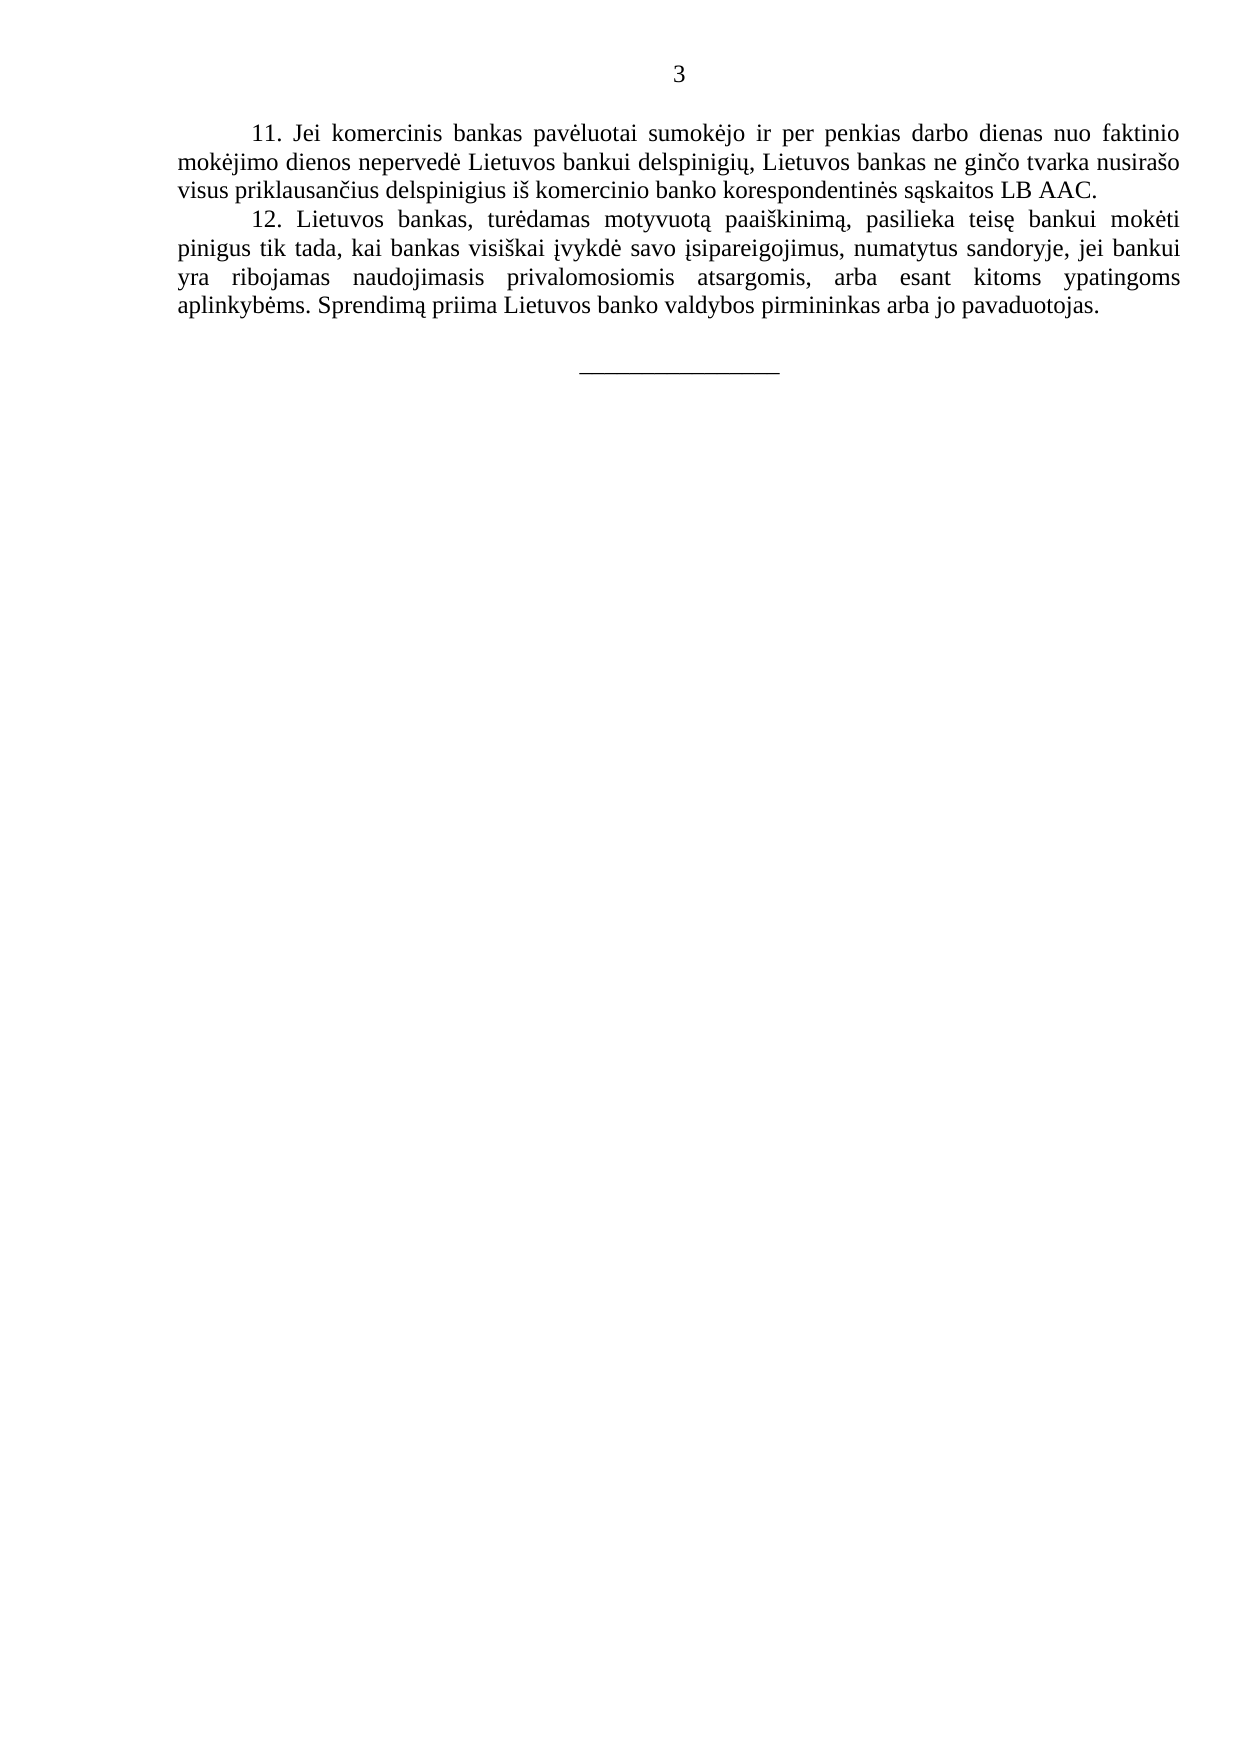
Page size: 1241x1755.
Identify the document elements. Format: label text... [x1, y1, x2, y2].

text 12. Lietuvos bankas, turėdamas motyvuotą paaiškinimą, pasilieka teisę bankui mokėti pinigus tik tada, kai bankas visiškai įvykdė savo įsipareigojimus, numatytus sandoryje, jei bankui yra ribojamas naudojimasis privalomosiomis atsargomis, arba esant kitoms ypatingoms aplinkybėms. Sprendimą priima Lietuvos banko valdybos pirmininkas arba jo pavaduotojas. [177, 204, 1181, 319]
text 11. Jei komercinis bankas pavėluotai sumokėjo ir per penkias darbo dienas nuo faktinio mokėjimo dienos nepervedė Lietuvos bankui delspinigių, Lietuvos bankas ne ginčo tvarka nusirašo visus priklausančius delspinigius iš komercinio banko korespondentinės sąskaitos LB AAC. [177, 118, 1181, 204]
text ________________ [177, 348, 1181, 377]
